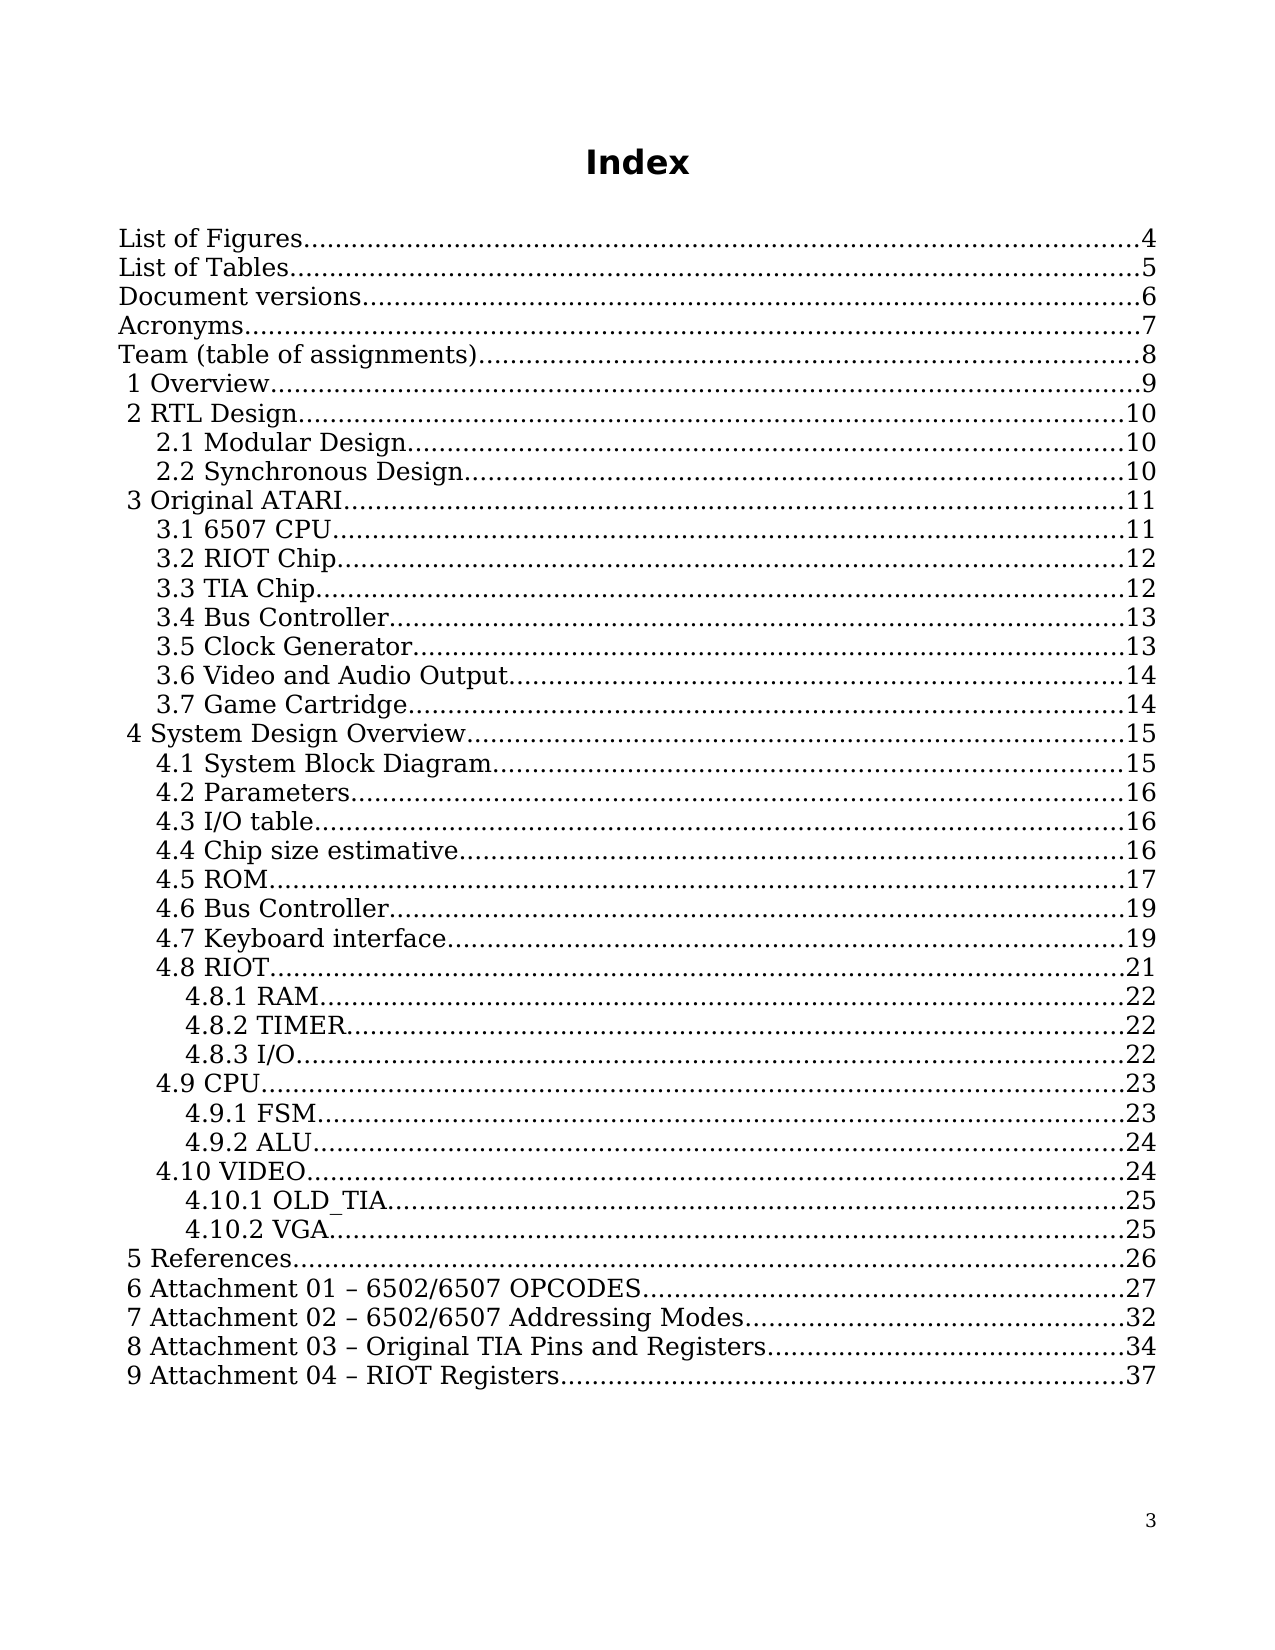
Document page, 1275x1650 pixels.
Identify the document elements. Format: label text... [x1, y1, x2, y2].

text 4.3 I/O table 16 [148, 807, 1157, 836]
text 4.6 Bus Controller 19 [148, 895, 1157, 924]
text 3.7 Game Cartridge 14 [148, 691, 1157, 720]
text 4 System Design Overview 15 [118, 720, 1157, 749]
text 4.5 ROM 17 [148, 866, 1157, 895]
text 4.4 Chip size estimative 16 [148, 836, 1157, 866]
text 2.1 Modular Design 10 [148, 428, 1157, 457]
text Index [118, 143, 1157, 182]
text 4.9.1 FSM 23 [177, 1099, 1157, 1128]
text 8 Attachment 03 – Original TIA Pins and Registers 34 [118, 1332, 1157, 1361]
text 4.9 CPU 23 [148, 1070, 1157, 1099]
text 4.10 VIDEO 24 [148, 1157, 1157, 1186]
text 3.2 RIOT Chip 12 [148, 545, 1157, 574]
text 2.2 Synchronous Design 10 [148, 457, 1157, 486]
text List of Tables 5 [118, 253, 1157, 282]
text 3.3 TIA Chip 12 [148, 574, 1157, 603]
text 6 Attachment 01 – 6502/6507 OPCODES 27 [118, 1274, 1157, 1303]
text 4.2 Parameters 16 [148, 778, 1157, 807]
text 3.4 Bus Controller 13 [148, 603, 1157, 632]
text 9 Attachment 04 – RIOT Registers 37 [118, 1361, 1157, 1391]
text Acronyms 7 [118, 311, 1157, 341]
text 5 References 26 [118, 1245, 1157, 1274]
text 3.5 Clock Generator 13 [148, 632, 1157, 661]
text 4.8 RIOT 21 [148, 953, 1157, 982]
text 7 Attachment 02 – 6502/6507 Addressing Modes 32 [118, 1303, 1157, 1332]
text 4.1 System Block Diagram 15 [148, 749, 1157, 778]
text 4.9.2 ALU 24 [177, 1128, 1157, 1157]
text Team (table of assignments) 8 [118, 341, 1157, 370]
text 4.8.1 RAM 22 [177, 982, 1157, 1011]
text Document versions 6 [118, 282, 1157, 311]
text 4.10.1 OLD_TIA 25 [177, 1186, 1157, 1216]
text 4.7 Keyboard interface 19 [148, 924, 1157, 953]
text 3 Original ATARI 11 [118, 486, 1157, 516]
text 4.8.2 TIMER 22 [177, 1011, 1157, 1041]
text 4.8.3 I/O 22 [177, 1041, 1157, 1070]
text 3.1 6507 CPU 11 [148, 516, 1157, 545]
text 2 RTL Design 10 [118, 399, 1157, 428]
text 1 Overview 9 [118, 370, 1157, 399]
text 4.10.2 VGA 25 [177, 1216, 1157, 1245]
text 3.6 Video and Audio Output 14 [148, 661, 1157, 691]
text List of Figures 4 [118, 224, 1157, 253]
